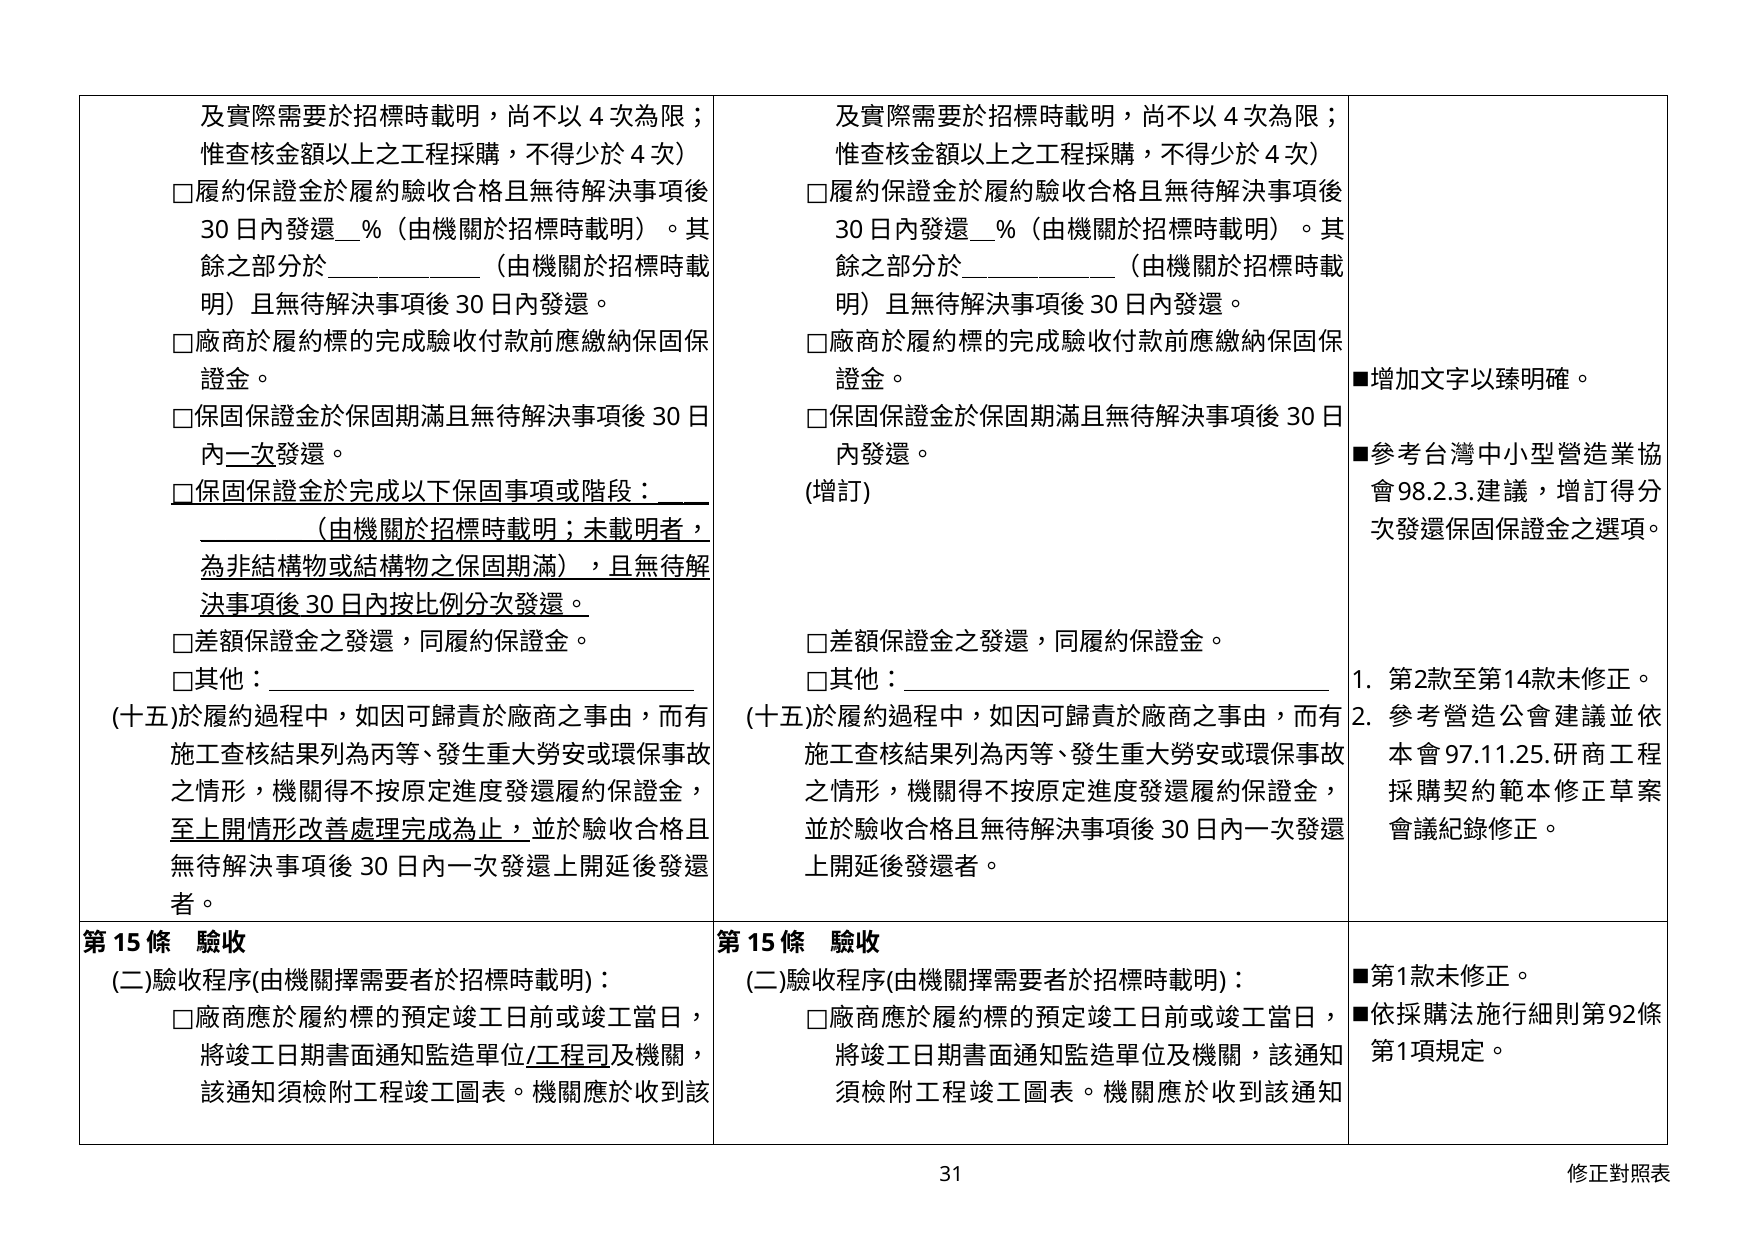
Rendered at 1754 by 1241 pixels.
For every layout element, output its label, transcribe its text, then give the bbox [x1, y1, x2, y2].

table_cell 及實際需要於招標時載明，尚不以4次為限；惟查核金額以上之工程採購，不得少於4次） □履約保證金於履約驗收合格且無待解決事項後30日內發還＿%（由機關於招標時載明）。其餘之部分於＿＿＿＿＿＿（由機關於招標時載明）且無待解決事項後30日內發還。 □廠商於履約標的完成驗收付款前應繳納保固保證金。 □保固保證金於保固期滿且無待解決事項後30日內發還。 (增訂) □差額保證金之發還，同履約保證金。 □其他：＿＿＿＿＿＿＿＿＿＿＿＿＿＿＿＿＿ (十五)於履約過程中，如因可歸責於廠商之事由，而有施工查核結果列為丙等、發生重大勞安或環保事故之情形，機關得不按原定進度發還履約保證金，並於驗收合格且無待解決事項後30日內一次發還上開延後發還者。 [714, 96, 1348, 921]
table_cell 及實際需要於招標時載明，尚不以4次為限；惟查核金額以上之工程採購，不得少於4次） □履約保證金於履約驗收合格且無待解決事項後30日內發還＿%（由機關於招標時載明）。其餘之部分於＿＿＿＿＿＿（由機關於招標時載明）且無待解決事項後30日內發還。 □廠商於履約標的完成驗收付款前應繳納保固保證金。 □保固保證金於保固期滿且無待解決事項後30日內一次發還。 □保固保證金於完成以下保固事項或階段：＿＿＿＿＿＿（由機關於招標時載明；未載明者，為非結構物或結構物之保固期滿），且無待解決事項後30日內按比例分次發還。 □差額保證金之發還，同履約保證金。 □其他：＿＿＿＿＿＿＿＿＿＿＿＿＿＿＿＿＿ (十五)於履約過程中，如因可歸責於廠商之事由，而有施工查核結果列為丙等、發生重大勞安或環保事故之情形，機關得不按原定進度發還履約保證金，至上開情形改善處理完成為止，並於驗收合格且無待解決事項後30日內一次發還上開延後發還者。 [80, 96, 713, 921]
table_cell 第1款未修正。 依採購法施行細則第92條第1項規定。 參考FIDIC 9.2【延誤的檢驗】、10.3【對竣工檢驗的干擾】增訂延誤檢驗的後果。 營造業法第41條規定，勘驗、查驗或驗收工程時，專任工程人員及工地主任應在場說明，否則機關應不予勘驗、查驗或驗收。 同上。 第3款、第4款未修正。 參考FIDIC 9.3【重新檢驗】修正。 第6款、第7款未修正。 依採購法施行細則第99條規定修正文字。 先行使用部分之操作維護所需費用，除契約另有規定外，由機關負擔。 機關宜於招標前確定接管單位，以利驗收後之營運維護。 第10款至第12款未修正。 [1349, 922, 1667, 1144]
table_cell 增加文字以臻明確。 參考台灣中小型營造業協會98.2.3.建議，增訂得分次發還保固保證金之選項。 第2款至第14款未修正。 參考營造公會建議並依本會97.11.25.研商工程採購契約範本修正草案會議紀錄修正。 [1349, 96, 1667, 921]
table_cell 第15條 驗收 (二)驗收程序(由機關擇需要者於招標時載明)： □廠商應於履約標的預定竣工日前或竣工當日，將竣工日期書面通知監造單位/工程司及機關，該通知須檢附工程竣工圖表。機關應於收到該 [80, 922, 713, 1144]
table_cell 第15條 驗收 (二)驗收程序(由機關擇需要者於招標時載明)： □廠商應於履約標的預定竣工日前或竣工當日，將竣工日期書面通知監造單位及機關，該通知須檢附工程竣工圖表。機關應於收到該通知 [714, 922, 1348, 1144]
